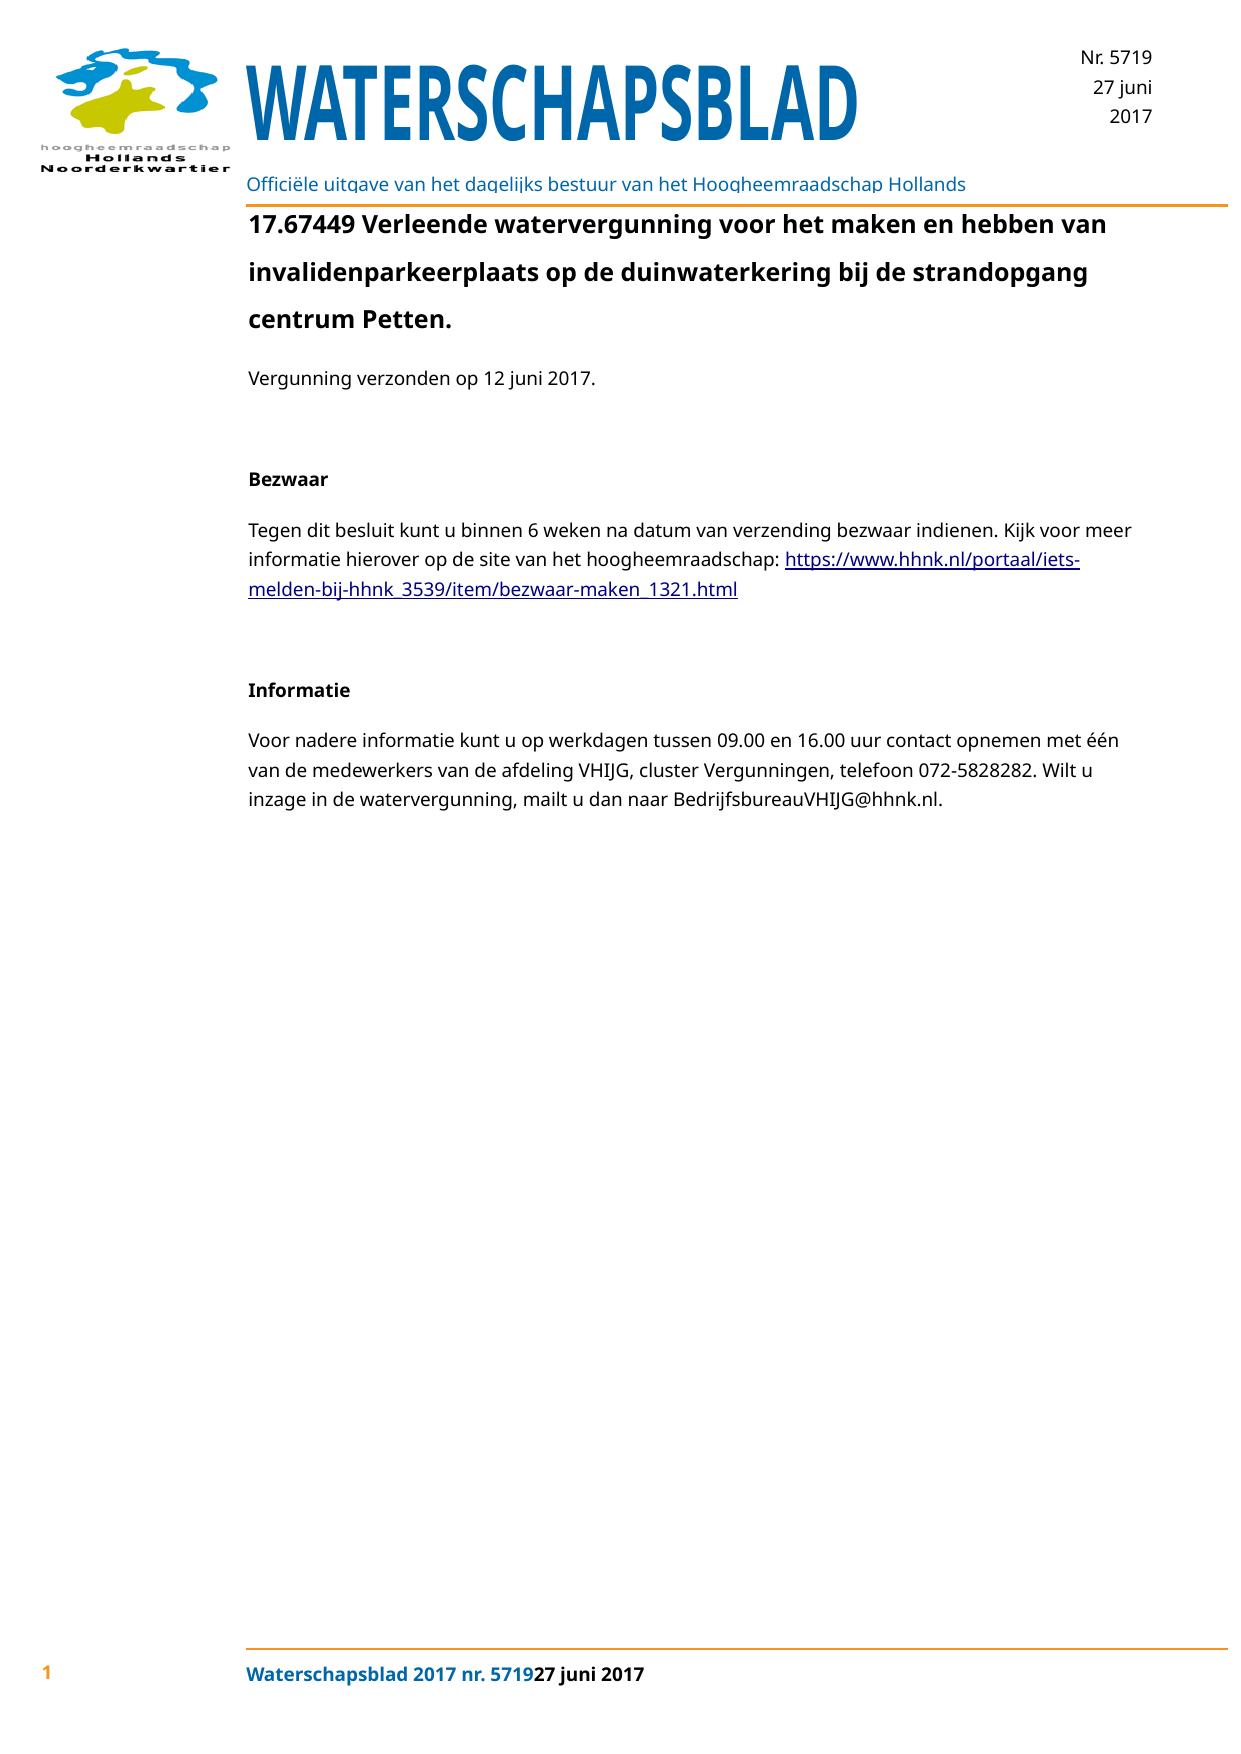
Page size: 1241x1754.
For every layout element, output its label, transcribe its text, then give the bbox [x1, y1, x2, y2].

text Bezwaar [248, 466, 1152, 492]
text Tegen dit besluit kunt u binnen 6 weken na datum van verzending bezwaar indienen. Kijk voor meer informatie hierover op de site van het hoogheemraadschap: https://www.hhnk.nl/portaal/iets-melden-bij-hhnk_3539/item/bezwaar-maken_1321.html [248, 517, 1152, 602]
text Vergunning verzonden op 12 juni 2017. [248, 366, 1152, 391]
text Informatie [248, 677, 1152, 702]
text 17.67449 Verleende watervergunning voor het maken en hebben van invalidenparkeerplaats op de duinwaterkering bij de strandopgang centrum Petten. [248, 207, 1152, 336]
picture [41, 47, 231, 172]
text Voor nadere informatie kunt u op werkdagen tussen 09.00 en 16.00 uur contact opnemen met één van de medewerkers van de afdeling VHIJG, cluster Vergunningen, telefoon 072-5828282. Wilt u inzage in de watervergunning, mailt u dan naar BedrijfsbureauVHIJG@hhnk.nl. [248, 727, 1152, 812]
